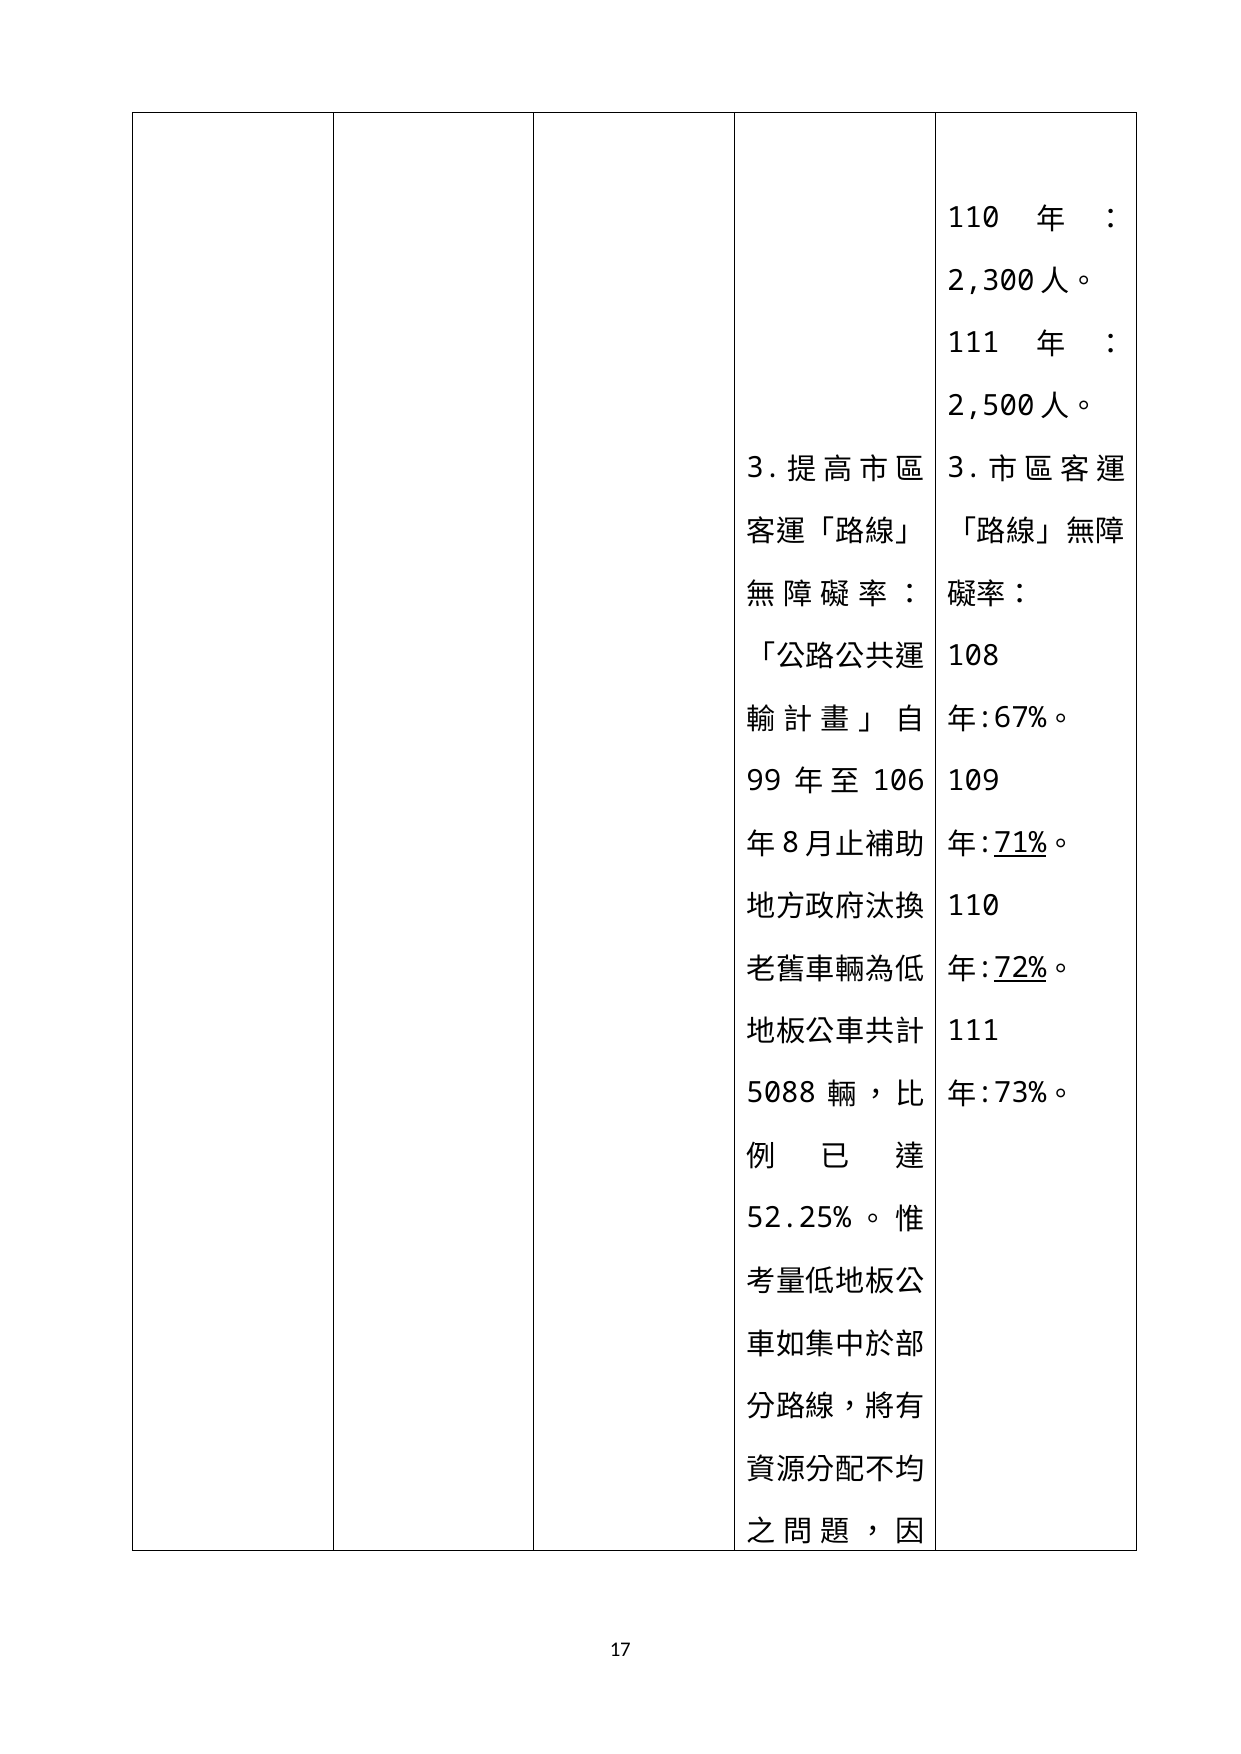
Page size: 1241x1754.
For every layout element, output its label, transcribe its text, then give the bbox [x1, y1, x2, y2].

table_cell 老人社會活動參與情形達70%。 老人獨立外出活動比率達77%。 [334, 113, 533, 1550]
table_cell 110年：2,300人。 111年：2,500人。 3.市區客運「路線」無障礙率： 108年:67%。 109年:71%。 110年:72%。 111年:73%。 [936, 113, 1136, 1550]
table_cell [133, 113, 333, 1550]
table_cell 3.提高市區客運「路線」無障礙率：「公路公共運輸計畫」自99年至106年8月止補助地方政府汰換老舊車輛為低地板公車共計5088輛，比例已達52.25%。惟考量低地板公車如集中於部分路線，將有資源分配不均之問題，因 [735, 113, 935, 1550]
table_cell [534, 113, 734, 1550]
